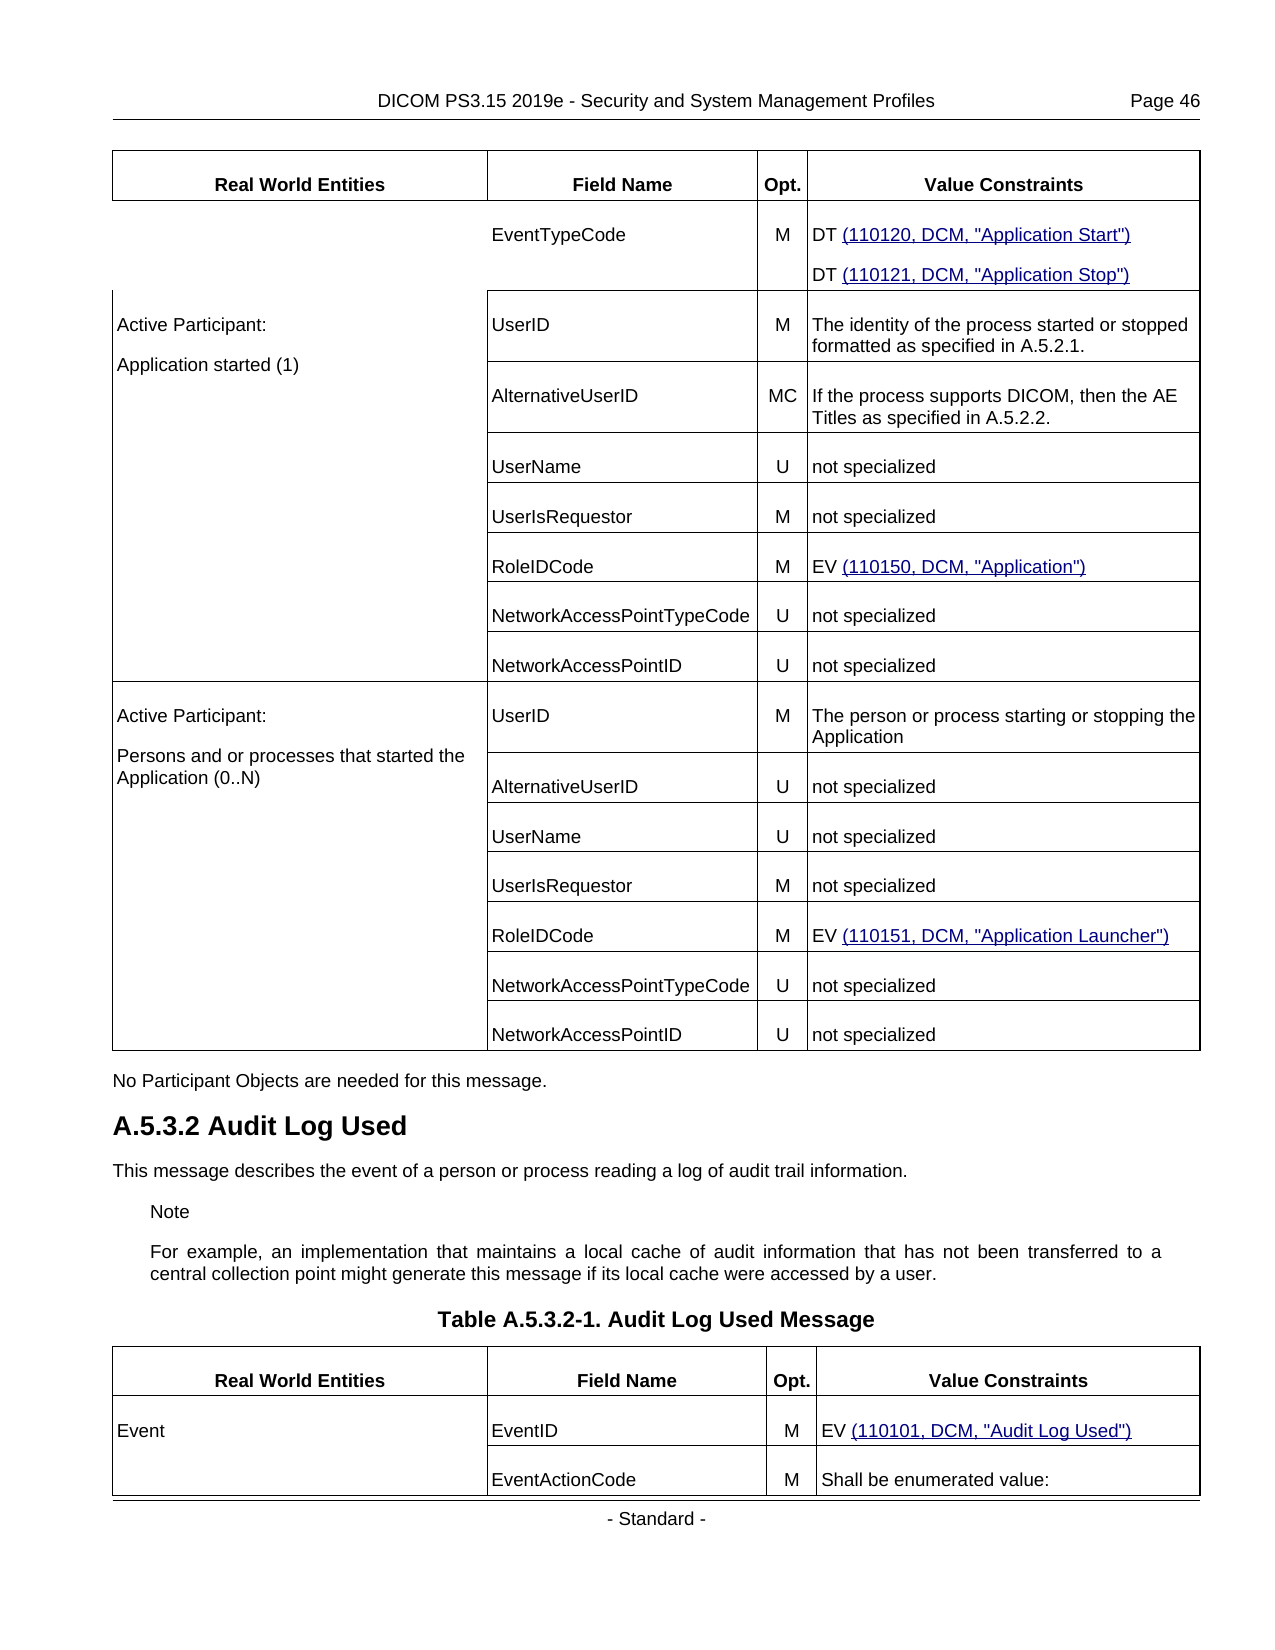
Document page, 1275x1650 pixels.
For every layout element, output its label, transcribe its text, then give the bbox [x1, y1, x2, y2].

text This message describes the event of a person or process reading a log of audit trail information. [112, 1160, 1200, 1182]
table_cell M [767, 1446, 816, 1495]
table_cell EV (110101, DCM, "Audit Log Used") [817, 1396, 1199, 1445]
table_cell M [758, 201, 807, 290]
table_cell M [767, 1396, 816, 1445]
table_cell EventTypeCode [487, 201, 757, 290]
table_cell The person or process starting or stopping the Application [808, 682, 1199, 752]
table_cell NetworkAccessPointID [488, 632, 757, 681]
table_cell UserName [488, 803, 757, 851]
table_cell not specialized [808, 632, 1199, 681]
table_cell EV (110150, DCM, "Application") [808, 533, 1199, 581]
text For example, an implementation that maintains a local cache of audit information that has not been transferred to a central collection point might generate this message if its local cache were accessed by a user. [150, 1241, 1162, 1284]
table_cell UserName [488, 433, 757, 482]
table_cell UserID [488, 682, 757, 752]
table_cell M [758, 902, 807, 951]
table_cell Event [113, 1396, 487, 1495]
table_cell U [758, 582, 807, 631]
table_cell not specialized [808, 433, 1199, 482]
table_cell not specialized [808, 753, 1199, 802]
table_cell not specialized [808, 803, 1199, 851]
table_cell UserIsRequestor [488, 483, 757, 532]
table_cell U [758, 433, 807, 482]
table_cell U [758, 753, 807, 802]
table_header Value Constraints [808, 151, 1199, 200]
table_cell Active Participant: Application started (1) [113, 290, 487, 681]
table_cell U [758, 952, 807, 1000]
table_cell AlternativeUserID [488, 753, 757, 802]
table_cell Active Participant: Persons and or processes that started the Application (0..N) [113, 682, 487, 1050]
table_cell not specialized [808, 952, 1199, 1000]
table_cell RoleIDCode [488, 902, 757, 951]
table_cell NetworkAccessPointTypeCode [488, 952, 757, 1000]
table_cell M [758, 483, 807, 532]
table_cell MC [758, 362, 807, 432]
table_cell RoleIDCode [488, 533, 757, 581]
table_cell UserIsRequestor [488, 852, 757, 901]
table_cell The identity of the process started or stopped formatted as specified in A.5.2.1. [808, 291, 1199, 361]
table_header Field Name [488, 1347, 766, 1395]
table_header Opt. [767, 1347, 816, 1395]
table_header Field Name [488, 151, 757, 200]
table_cell AlternativeUserID [488, 362, 757, 432]
text A.5.3.2 Audit Log Used [112, 1110, 1200, 1141]
text Note [150, 1200, 1162, 1222]
table_cell M [758, 533, 807, 581]
table_cell EventActionCode [488, 1446, 766, 1495]
table_cell M [758, 852, 807, 901]
table_cell not specialized [808, 1001, 1199, 1050]
table_header Value Constraints [817, 1347, 1199, 1395]
table_header Opt. [758, 151, 807, 200]
table_cell U [758, 632, 807, 681]
table_cell M [758, 682, 807, 752]
table_header Real World Entities [113, 1347, 487, 1395]
text No Participant Objects are needed for this message. [112, 1070, 1200, 1091]
table_cell U [758, 803, 807, 851]
table_cell not specialized [808, 582, 1199, 631]
table_cell EV (110151, DCM, "Application Launcher") [808, 902, 1199, 951]
table_cell If the process supports DICOM, then the AE Titles as specified in A.5.2.2. [808, 362, 1199, 432]
table_cell M [758, 291, 807, 361]
table_cell NetworkAccessPointID [488, 1001, 757, 1050]
table_cell UserID [488, 291, 757, 361]
table_cell not specialized [808, 852, 1199, 901]
table_cell not specialized [808, 483, 1199, 532]
table_cell Shall be enumerated value: [817, 1446, 1199, 1495]
table_cell DT (110120, DCM, "Application Start") DT (110121, DCM, "Application Stop") [808, 201, 1199, 290]
table_header Real World Entities [113, 151, 487, 200]
table_cell U [758, 1001, 807, 1050]
text Table A.5.3.2-1. Audit Log Used Message [112, 1306, 1200, 1332]
table_cell EventID [488, 1396, 766, 1445]
table_cell NetworkAccessPointTypeCode [488, 582, 757, 631]
